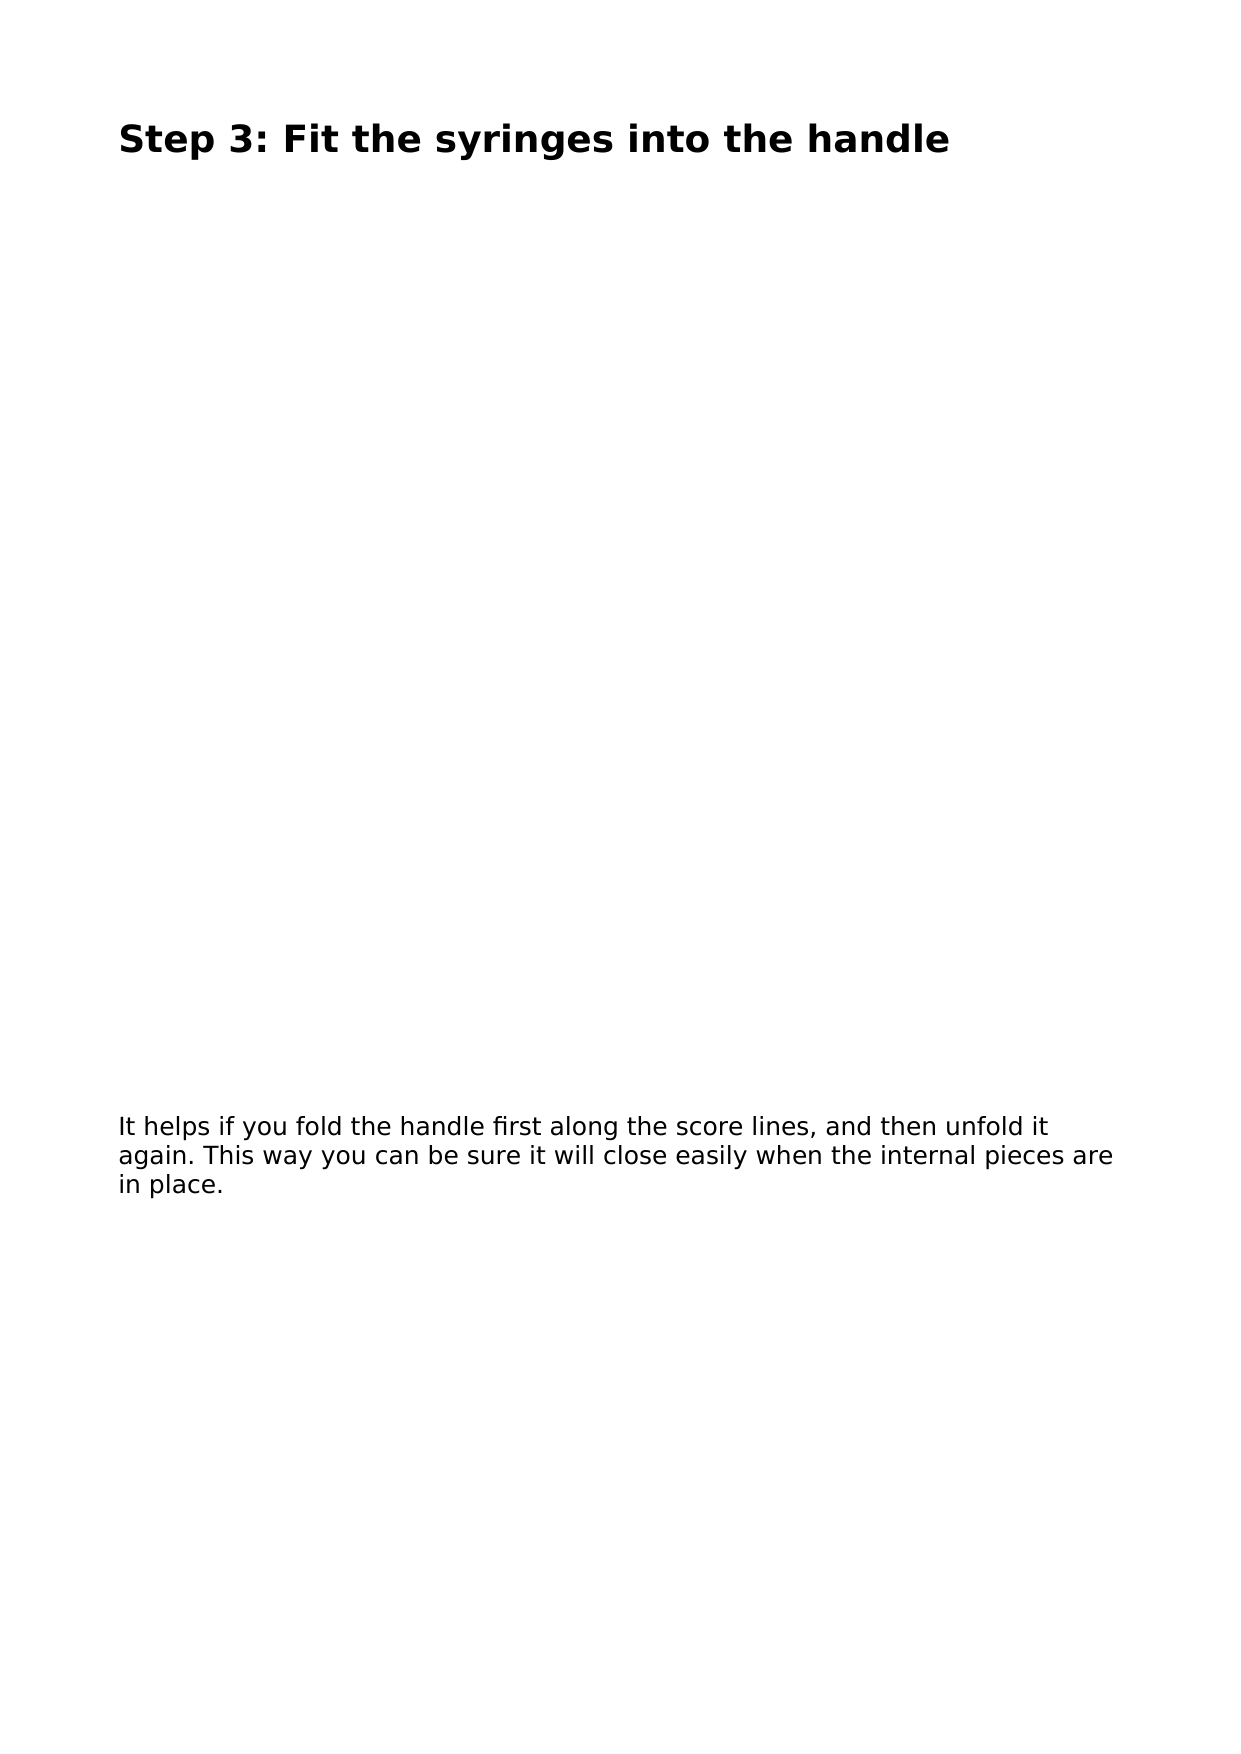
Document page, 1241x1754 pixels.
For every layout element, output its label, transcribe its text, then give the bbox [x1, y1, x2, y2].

text It helps if you fold the handle first along the score lines, and then unfold it again. This way you can be sure it will close easily when the internal pieces are in place. [118, 829, 1122, 1199]
subtitle Step 3: Fit the syringes into the handle [118, 118, 1122, 162]
